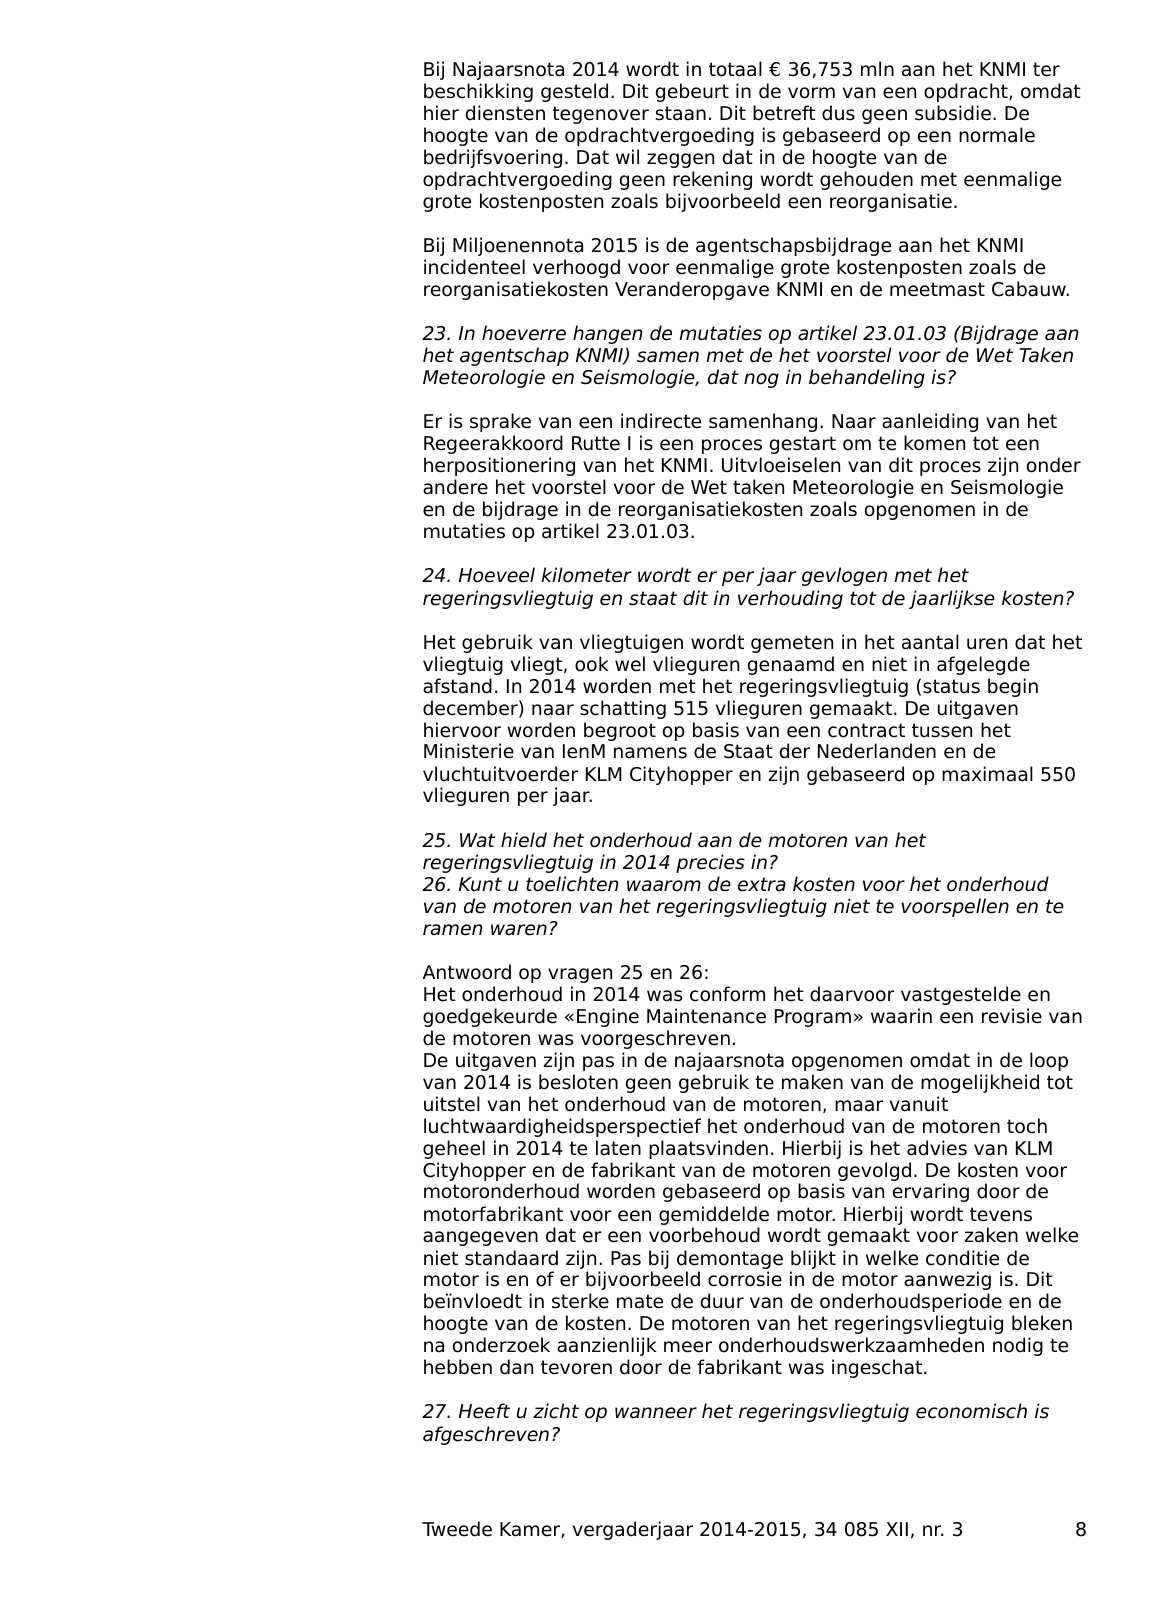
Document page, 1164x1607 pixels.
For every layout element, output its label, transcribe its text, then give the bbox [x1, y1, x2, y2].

text 25. Wat hield het onderhoud aan de motoren van het regeringsvliegtuig in 2014 precies in? [422, 829, 1087, 873]
text Het onderhoud in 2014 was conform het daarvoor vastgestelde en goedgekeurde «Engine Maintenance Program» waarin een revisie van de motoren was voorgeschreven. [422, 984, 1087, 1049]
text 26. Kunt u toelichten waarom de extra kosten voor het onderhoud van de motoren van het regeringsvliegtuig niet te voorspellen en te ramen waren? [422, 873, 1087, 939]
text 23. In hoeverre hangen de mutaties op artikel 23.01.03 (Bijdrage aan het agentschap KNMI) samen met de het voorstel voor de Wet Taken Meteorologie en Seismologie, dat nog in behandeling is? [422, 323, 1087, 389]
text De uitgaven zijn pas in de najaarsnota opgenomen omdat in de loop van 2014 is besloten geen gebruik te maken van de mogelijkheid tot uitstel van het onderhoud van de motoren, maar vanuit luchtwaardigheidsperspectief het onderhoud van de motoren toch geheel in 2014 te laten plaatsvinden. Hierbij is het advies van KLM Cityhopper en de fabrikant van de motoren gevolgd. De kosten voor motoronderhoud worden gebaseerd op basis van ervaring door de motorfabrikant voor een gemiddelde motor. Hierbij wordt tevens aangegeven dat er een voorbehoud wordt gemaakt voor zaken welke niet standaard zijn. Pas bij demontage blijkt in welke conditie de motor is en of er bijvoorbeeld corrosie in de motor aanwezig is. Dit beïnvloedt in sterke mate de duur van de onderhoudsperiode en de hoogte van de kosten. De motoren van het regeringsvliegtuig bleken na onderzoek aanzienlijk meer onderhoudswerkzaamheden nodig te hebben dan tevoren door de fabrikant was ingeschat. [422, 1049, 1087, 1379]
text Het gebruik van vliegtuigen wordt gemeten in het aantal uren dat het vliegtuig vliegt, ook wel vlieguren genaamd en niet in afgelegde afstand. In 2014 worden met het regeringsvliegtuig (status begin december) naar schatting 515 vlieguren gemaakt. De uitgaven hiervoor worden begroot op basis van een contract tussen het Ministerie van IenM namens de Staat der Nederlanden en de vluchtuitvoerder KLM Cityhopper en zijn gebaseerd op maximaal 550 vlieguren per jaar. [422, 632, 1087, 807]
text Bij Miljoenennota 2015 is de agentschapsbijdrage aan het KNMI incidenteel verhoogd voor eenmalige grote kostenposten zoals de reorganisatiekosten Veranderopgave KNMI en de meetmast Cabauw. [422, 235, 1087, 301]
text 27. Heeft u zicht op wanneer het regeringsvliegtuig economisch is afgeschreven? [422, 1401, 1087, 1445]
text Bij Najaarsnota 2014 wordt in totaal € 36,753 mln aan het KNMI ter beschikking gesteld. Dit gebeurt in de vorm van een opdracht, omdat hier diensten tegenover staan. Dit betreft dus geen subsidie. De hoogte van de opdrachtvergoeding is gebaseerd op een normale bedrijfsvoering. Dat wil zeggen dat in de hoogte van de opdrachtvergoeding geen rekening wordt gehouden met eenmalige grote kostenposten zoals bijvoorbeeld een reorganisatie. [422, 59, 1087, 213]
text Antwoord op vragen 25 en 26: [422, 962, 1087, 984]
text Er is sprake van een indirecte samenhang. Naar aanleiding van het Regeerakkoord Rutte I is een proces gestart om te komen tot een herpositionering van het KNMI. Uitvloeiselen van dit proces zijn onder andere het voorstel voor de Wet taken Meteorologie en Seismologie en de bijdrage in de reorganisatiekosten zoals opgenomen in de mutaties op artikel 23.01.03. [422, 411, 1087, 543]
text 24. Hoeveel kilometer wordt er per jaar gevlogen met het regeringsvliegtuig en staat dit in verhouding tot de jaarlijkse kosten? [422, 565, 1087, 609]
